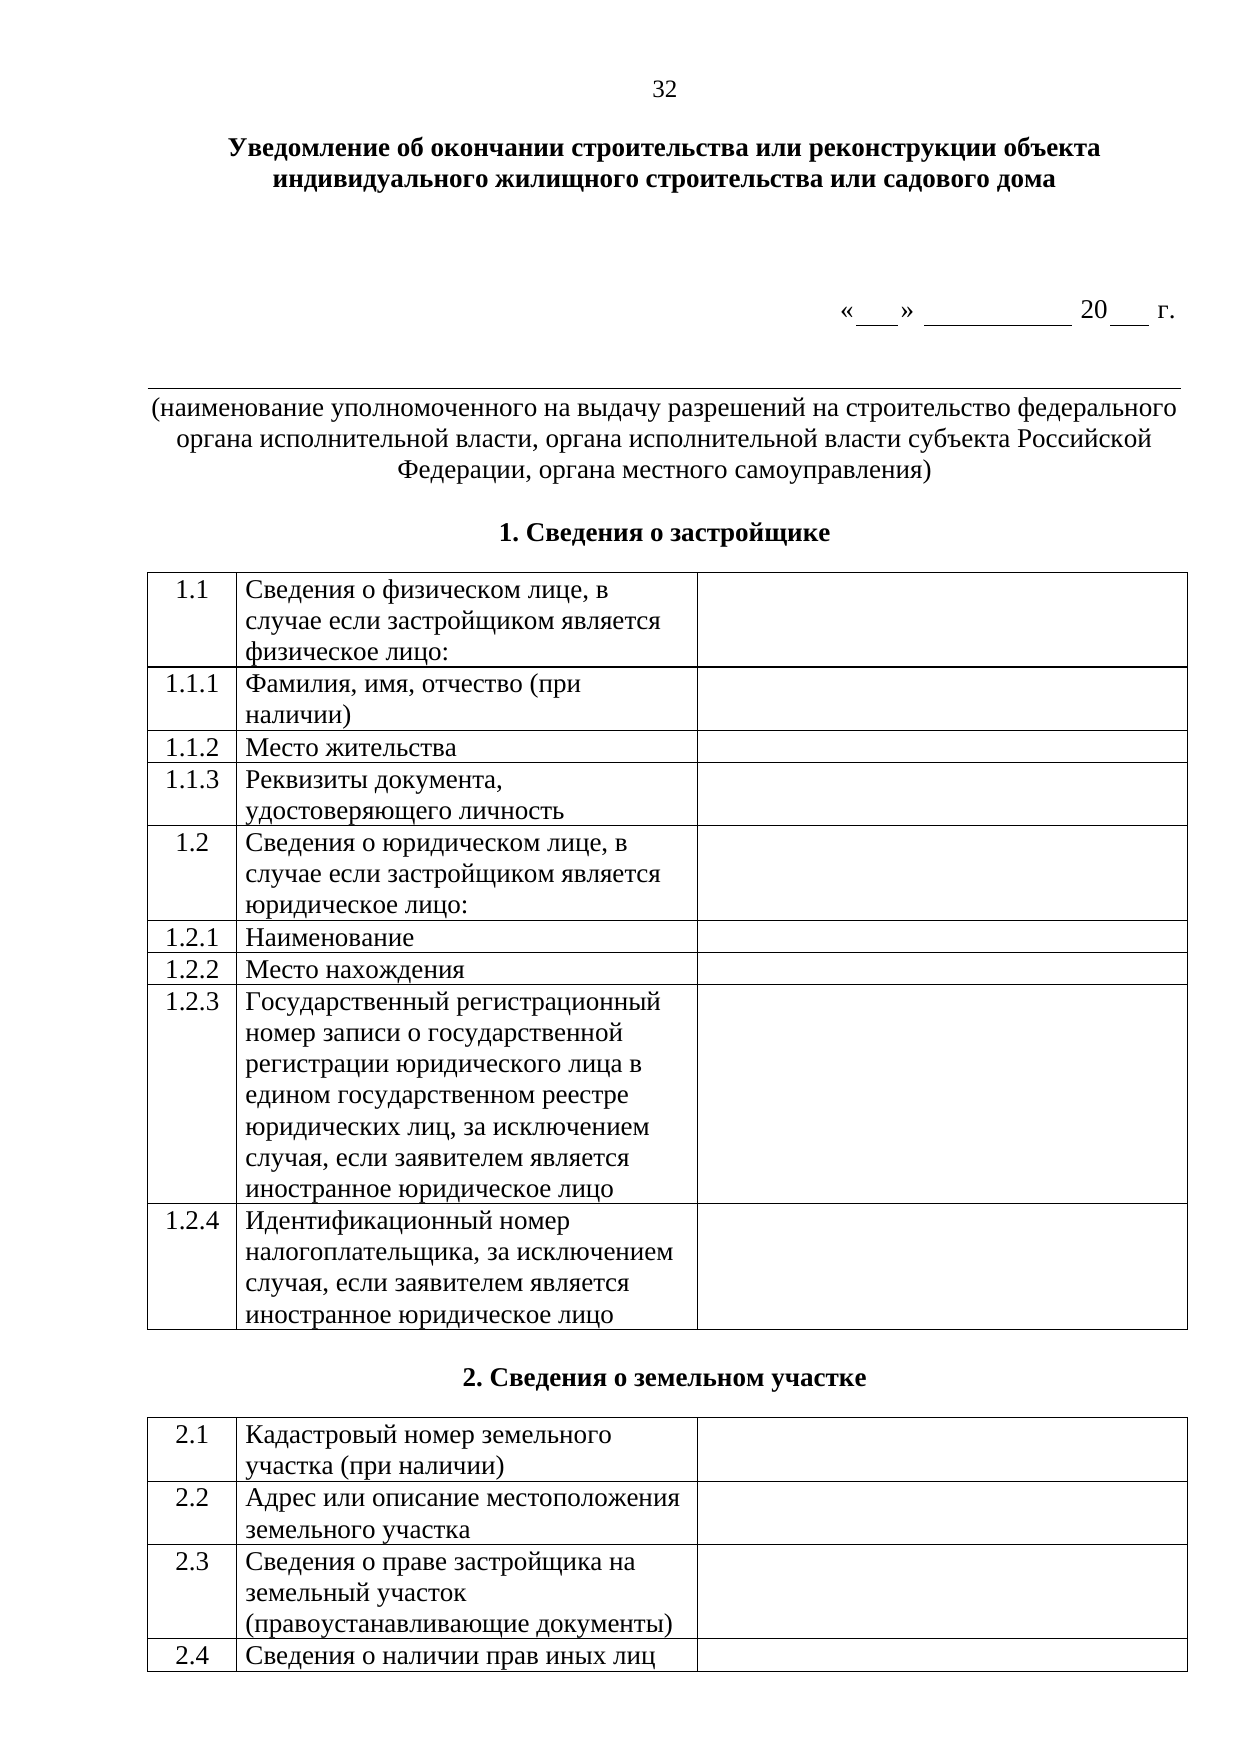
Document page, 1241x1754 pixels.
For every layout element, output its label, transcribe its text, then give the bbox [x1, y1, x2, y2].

table_cell [698, 668, 1187, 730]
table_header 1.1 [148, 573, 236, 666]
table_cell Государственный регистрационный номер записи о государственной регистрации юридического лица в едином государственном реестре юридических лиц, за исключением случая, если заявителем является иностранное юридическое лицо [237, 985, 697, 1203]
table_cell 1.1.1 [148, 668, 236, 730]
table_header « [836, 294, 856, 325]
table_cell [698, 826, 1187, 920]
table_cell [698, 1204, 1187, 1329]
table_header [856, 294, 897, 325]
table_cell Фамилия, имя, отчество (при наличии) [237, 668, 697, 730]
table_cell [698, 763, 1187, 825]
table_header [698, 573, 1187, 666]
table_cell 1.2 [148, 826, 236, 920]
table_header [1110, 294, 1149, 325]
table_cell 1.1.2 [148, 731, 236, 762]
text 1. Сведения о застройщике [148, 516, 1181, 547]
table_cell 2.4 [148, 1639, 236, 1671]
table_header [924, 294, 1072, 325]
table_header [698, 1418, 1187, 1481]
table_cell Сведения о праве застройщика на земельный участок (правоустанавливающие документы) [237, 1545, 697, 1638]
table_header Кадастровый номер земельного участка (при наличии) [237, 1418, 697, 1481]
table_cell [698, 1639, 1187, 1671]
table_cell Место нахождения [237, 953, 697, 984]
table_cell Реквизиты документа, удостоверяющего личность [237, 763, 697, 825]
table_cell 1.1.3 [148, 763, 236, 825]
table_cell Сведения о юридическом лице, в случае если застройщиком является юридическое лицо: [237, 826, 697, 920]
table_cell Место жительства [237, 731, 697, 762]
table_cell [698, 921, 1187, 952]
table_cell Идентификационный номер налогоплательщика, за исключением случая, если заявителем является иностранное юридическое лицо [237, 1204, 697, 1329]
text 2. Сведения о земельном участке [148, 1361, 1181, 1392]
table_cell [698, 731, 1187, 762]
table_cell [698, 953, 1187, 984]
table_cell Наименование [237, 921, 697, 952]
table_cell 2.3 [148, 1545, 236, 1638]
text Уведомление об окончании строительства или реконструкции объекта индивидуального жилищного строительства или садового дома [148, 131, 1181, 194]
table_cell 1.2.2 [148, 953, 236, 984]
table_header Сведения о физическом лице, в случае если застройщиком является физическое лицо: [237, 573, 697, 666]
table_cell Сведения о наличии прав иных лиц [237, 1639, 697, 1671]
table_header » [898, 294, 924, 325]
table_cell 2.2 [148, 1482, 236, 1544]
table_header 20 [1072, 294, 1110, 325]
table_cell [698, 1482, 1187, 1544]
text (наименование уполномоченного на выдачу разрешений на строительство федерального органа исполнительной власти, органа исполнительной власти субъекта Российской Федерации, органа местного самоуправления) [148, 389, 1181, 485]
table_cell Адрес или описание местоположения земельного участка [237, 1482, 697, 1544]
table_header 2.1 [148, 1418, 236, 1481]
table_cell 1.2.1 [148, 921, 236, 952]
table_cell 1.2.4 [148, 1204, 236, 1329]
table_header г. [1149, 294, 1181, 325]
table_cell 1.2.3 [148, 985, 236, 1203]
table_cell [698, 1545, 1187, 1638]
table_cell [698, 985, 1187, 1203]
